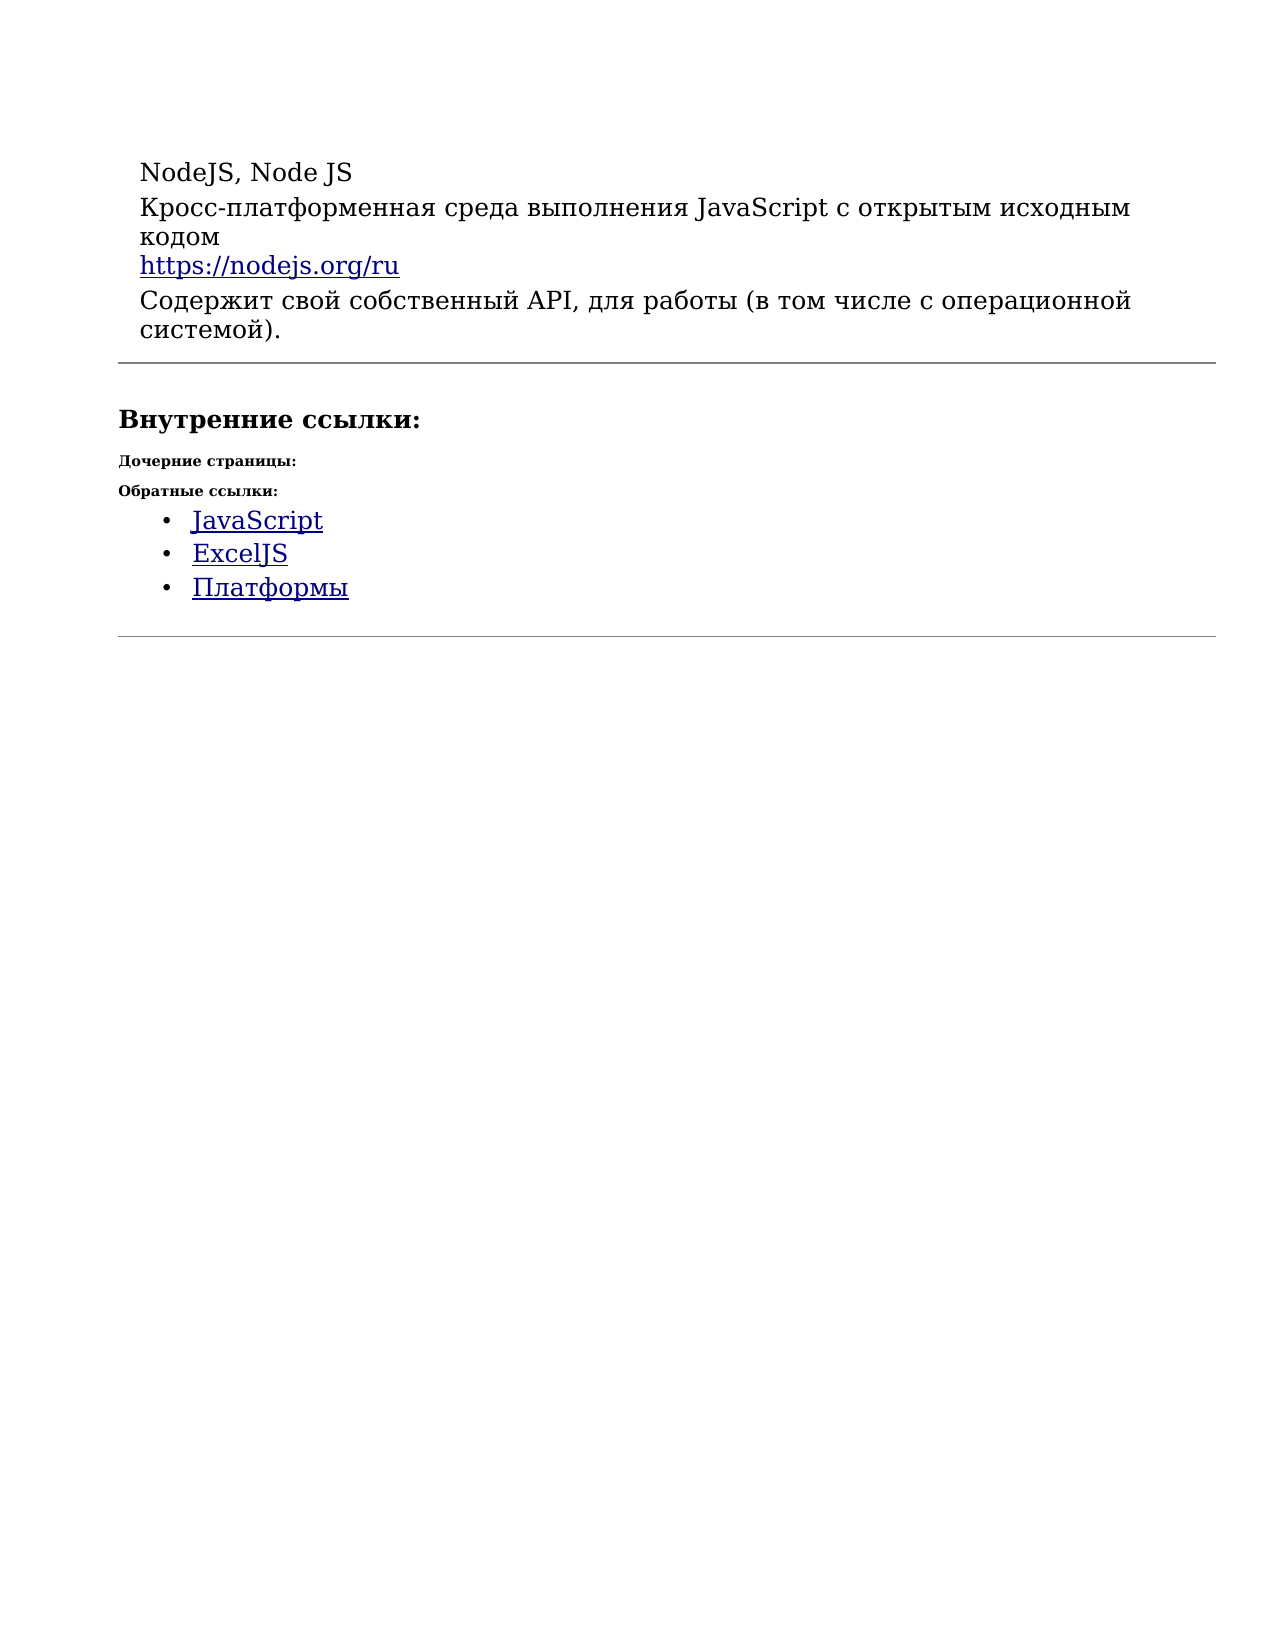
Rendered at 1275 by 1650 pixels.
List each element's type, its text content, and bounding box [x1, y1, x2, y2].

list JavaScript [162, 506, 1216, 535]
table_cell [118, 190, 136, 284]
subtitle Обратные ссылки: [118, 483, 1216, 500]
table_cell Кросс-платформенная среда выполнения JavaScript с открытым исходным кодом https://nodejs.org/ru [136, 190, 1216, 284]
subtitle Внутренние ссылки: [118, 405, 1216, 434]
table_header [118, 155, 136, 190]
list ExcelJS [162, 539, 1216, 569]
list Платформы [162, 573, 1216, 602]
subtitle Дочерние страницы: [118, 453, 1216, 470]
table_cell Содержит свой собственный API, для работы (в том числе с операционной системой). [136, 284, 1216, 348]
table_cell [118, 284, 136, 348]
table_header NodeJS, Node JS [136, 155, 1216, 190]
